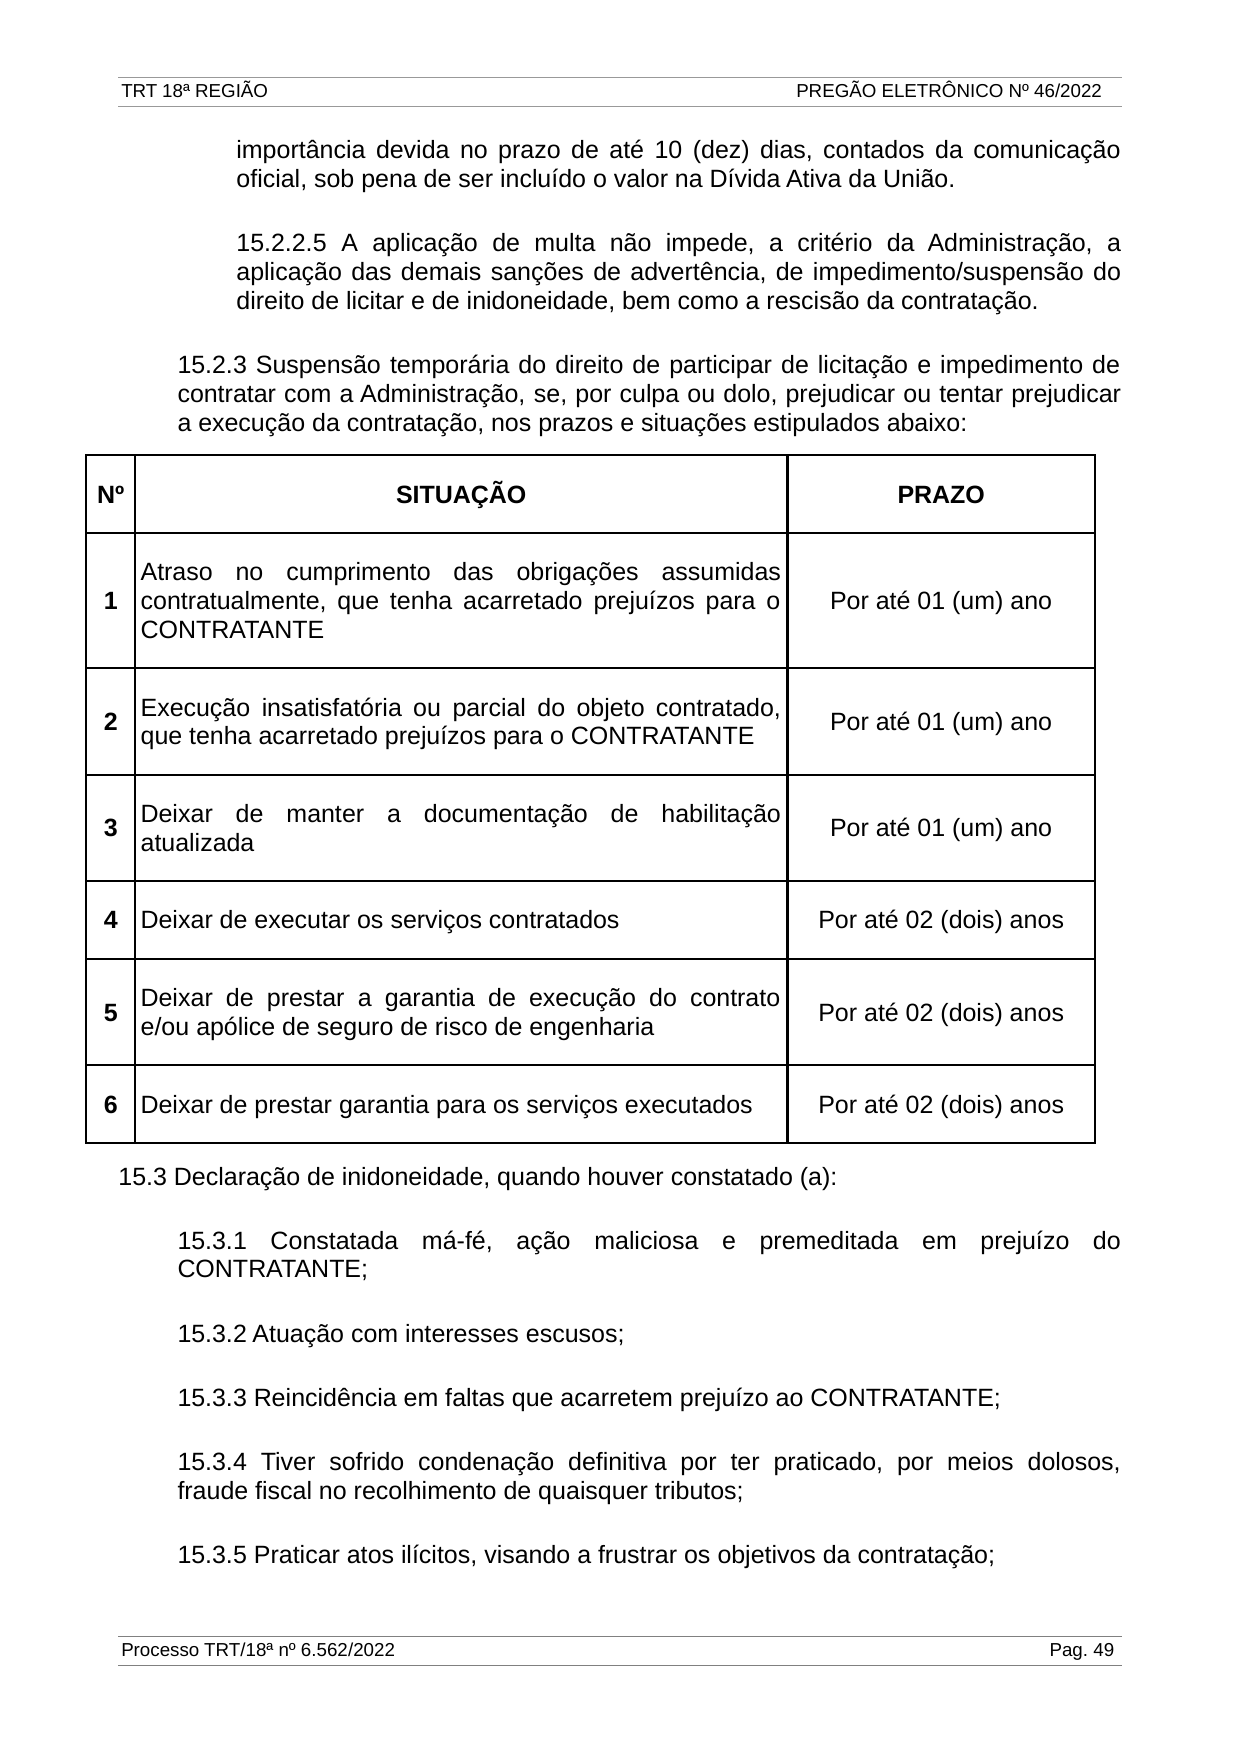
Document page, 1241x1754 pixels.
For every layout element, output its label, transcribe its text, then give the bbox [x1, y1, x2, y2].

text importância devida no prazo de até 10 (dez) dias, contados da comunicação oficial, sob pena de ser incluído o valor na Dívida Ativa da União. [236, 136, 1122, 193]
table_header SITUAÇÃO [136, 456, 786, 532]
table_cell Execução insatisfatória ou parcial do objeto contratado, que tenha acarretado prejuízos para o CONTRATANTE [136, 669, 786, 773]
table_cell Por até 02 (dois) anos [789, 960, 1094, 1064]
table_cell 6 [87, 1066, 134, 1142]
table_cell Por até 02 (dois) anos [789, 882, 1094, 958]
text 15.3.3 Reincidência em faltas que acarretem prejuízo ao CONTRATANTE; [177, 1383, 1122, 1412]
text 15.3.4 Tiver sofrido condenação definitiva por ter praticado, por meios dolosos, fraude fiscal no recolhimento de quaisquer tributos; [177, 1447, 1122, 1504]
table_cell Por até 02 (dois) anos [789, 1066, 1094, 1142]
table_header Nº [87, 456, 134, 532]
table_cell Atraso no cumprimento das obrigações assumidas contratualmente, que tenha acarretado prejuízos para o CONTRATANTE [136, 534, 786, 667]
table_cell Por até 01 (um) ano [789, 534, 1094, 667]
table_cell 5 [87, 960, 134, 1064]
table_cell 3 [87, 776, 134, 880]
text 15.2.2.5 A aplicação de multa não impede, a critério da Administração, a aplicação das demais sanções de advertência, de impedimento/suspensão do direito de licitar e de inidoneidade, bem como a rescisão da contratação. [236, 228, 1122, 315]
text 15.2.3 Suspensão temporária do direito de participar de licitação e impedimento de contratar com a Administração, se, por culpa ou dolo, prejudicar ou tentar prejudicar a execução da contratação, nos prazos e situações estipulados abaixo: [177, 350, 1122, 436]
table_header PRAZO [789, 456, 1094, 532]
table_cell Por até 01 (um) ano [789, 669, 1094, 773]
table_cell Deixar de prestar garantia para os serviços executados [136, 1066, 786, 1142]
text 15.3.2 Atuação com interesses escusos; [177, 1319, 1122, 1347]
table_cell Por até 01 (um) ano [789, 776, 1094, 880]
table_cell 4 [87, 882, 134, 958]
table_cell Deixar de prestar a garantia de execução do contrato e/ou apólice de seguro de risco de engenharia [136, 960, 786, 1064]
table_cell 1 [87, 534, 134, 667]
text 15.3 Declaração de inidoneidade, quando houver constatado (a): [118, 1162, 1122, 1190]
table_cell 2 [87, 669, 134, 773]
table_cell Deixar de executar os serviços contratados [136, 882, 786, 958]
table_cell Deixar de manter a documentação de habilitação atualizada [136, 776, 786, 880]
text 15.3.5 Praticar atos ilícitos, visando a frustrar os objetivos da contratação; [177, 1540, 1122, 1569]
text 15.3.1 Constatada má-fé, ação maliciosa e premeditada em prejuízo do CONTRATANTE; [177, 1226, 1122, 1283]
